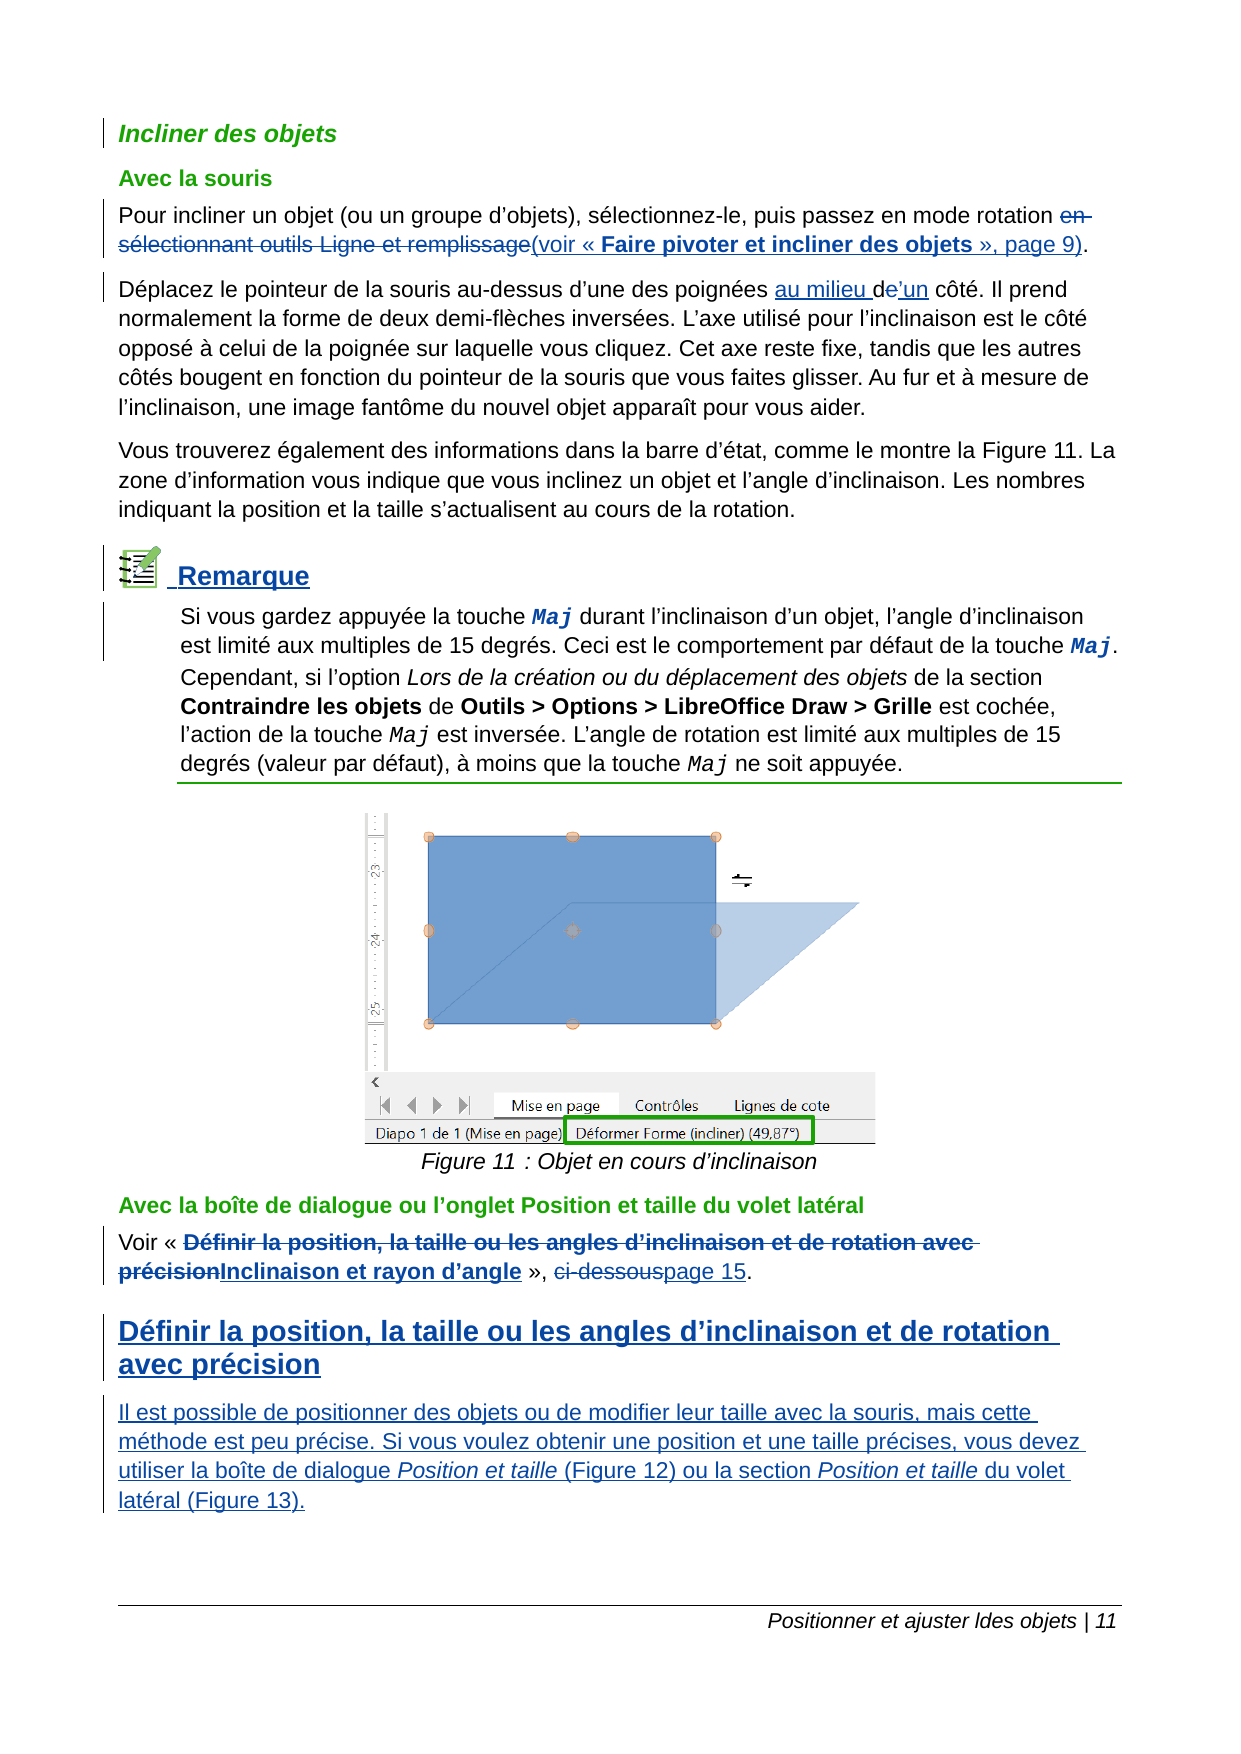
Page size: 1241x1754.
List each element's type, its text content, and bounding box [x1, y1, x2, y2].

text Figure 11 : Objet en cours d’inclinaison [118, 1145, 1122, 1174]
subtitle Incliner des objets [118, 118, 1122, 148]
text Voir « Inclinaison et rayon d’angle », page 15. [118, 1226, 1122, 1284]
subtitle Avec la boîte de dialogue ou l’onglet Position et taille du volet latéral [118, 1189, 1122, 1218]
list Remarque [118, 545, 1122, 591]
text Vous trouverez également des informations dans la barre d’état, comme le montre la Figure 11. La zone d’information vous indique que vous inclinez un objet et l’angle d’inclinaison. Les nombres indiquant la position et la taille s’actualisent au cours de la rotation. [118, 434, 1122, 523]
subtitle Définir la position, la taille ou les angles d’inclinaison et de rotation avec précision [118, 1314, 1122, 1381]
text Pour incliner un objet (ou un groupe d’objets), sélectionnez-le, puis passez en mode rotation (voir « Faire pPivoter et incliner des objets », page 9). [118, 199, 1122, 258]
text Il est possible de positionner des objets ou de modifier leur taille avec la souris, mais cette méthode est peu précise. Si vous voulez obtenir une position et une taille précises, vous devez utiliser la boîte de dialogue Position et taille (Figure 12) ou la section Position et taille du volet latéral (Figure 13). [118, 1395, 1122, 1513]
text Déplacez le pointeur de la souris au-dessus d’une des poignées au milieu d’un côté. Il prend normalement la forme de deux demi-flèches inversées. L’axe utilisé pour l’inclinaison est le côté opposé à celui de la poignée sur laquelle vous cliquez. Cet axe reste fixe, tandis que les autres côtés bougent en fonction du pointeur de la souris que vous faites glisser. Au fur et à mesure de l’inclinaison, une image fantôme du nouvel objet apparaît pour vous aider. [118, 272, 1122, 420]
text Si vous gardez appuyée la touche Maj durant l’inclinaison d’un objet, l’angle d’inclinaison est limité aux multiples de 15 degrés. Ceci est le comportement par défaut de la touche Maj. Cependant, si l’option Lors de la création ou du déplacement des objets de la section Contraindre les objets de Outils > Options > LibreOffice Draw > Grille est cochée, l’action de la touche Maj est inversée. L’angle de rotation est limité aux multiples de 15 degrés (valeur par défaut), à moins que la touche Maj ne soit appuyée. [177, 599, 1122, 782]
subtitle Avec la souris [118, 162, 1122, 192]
